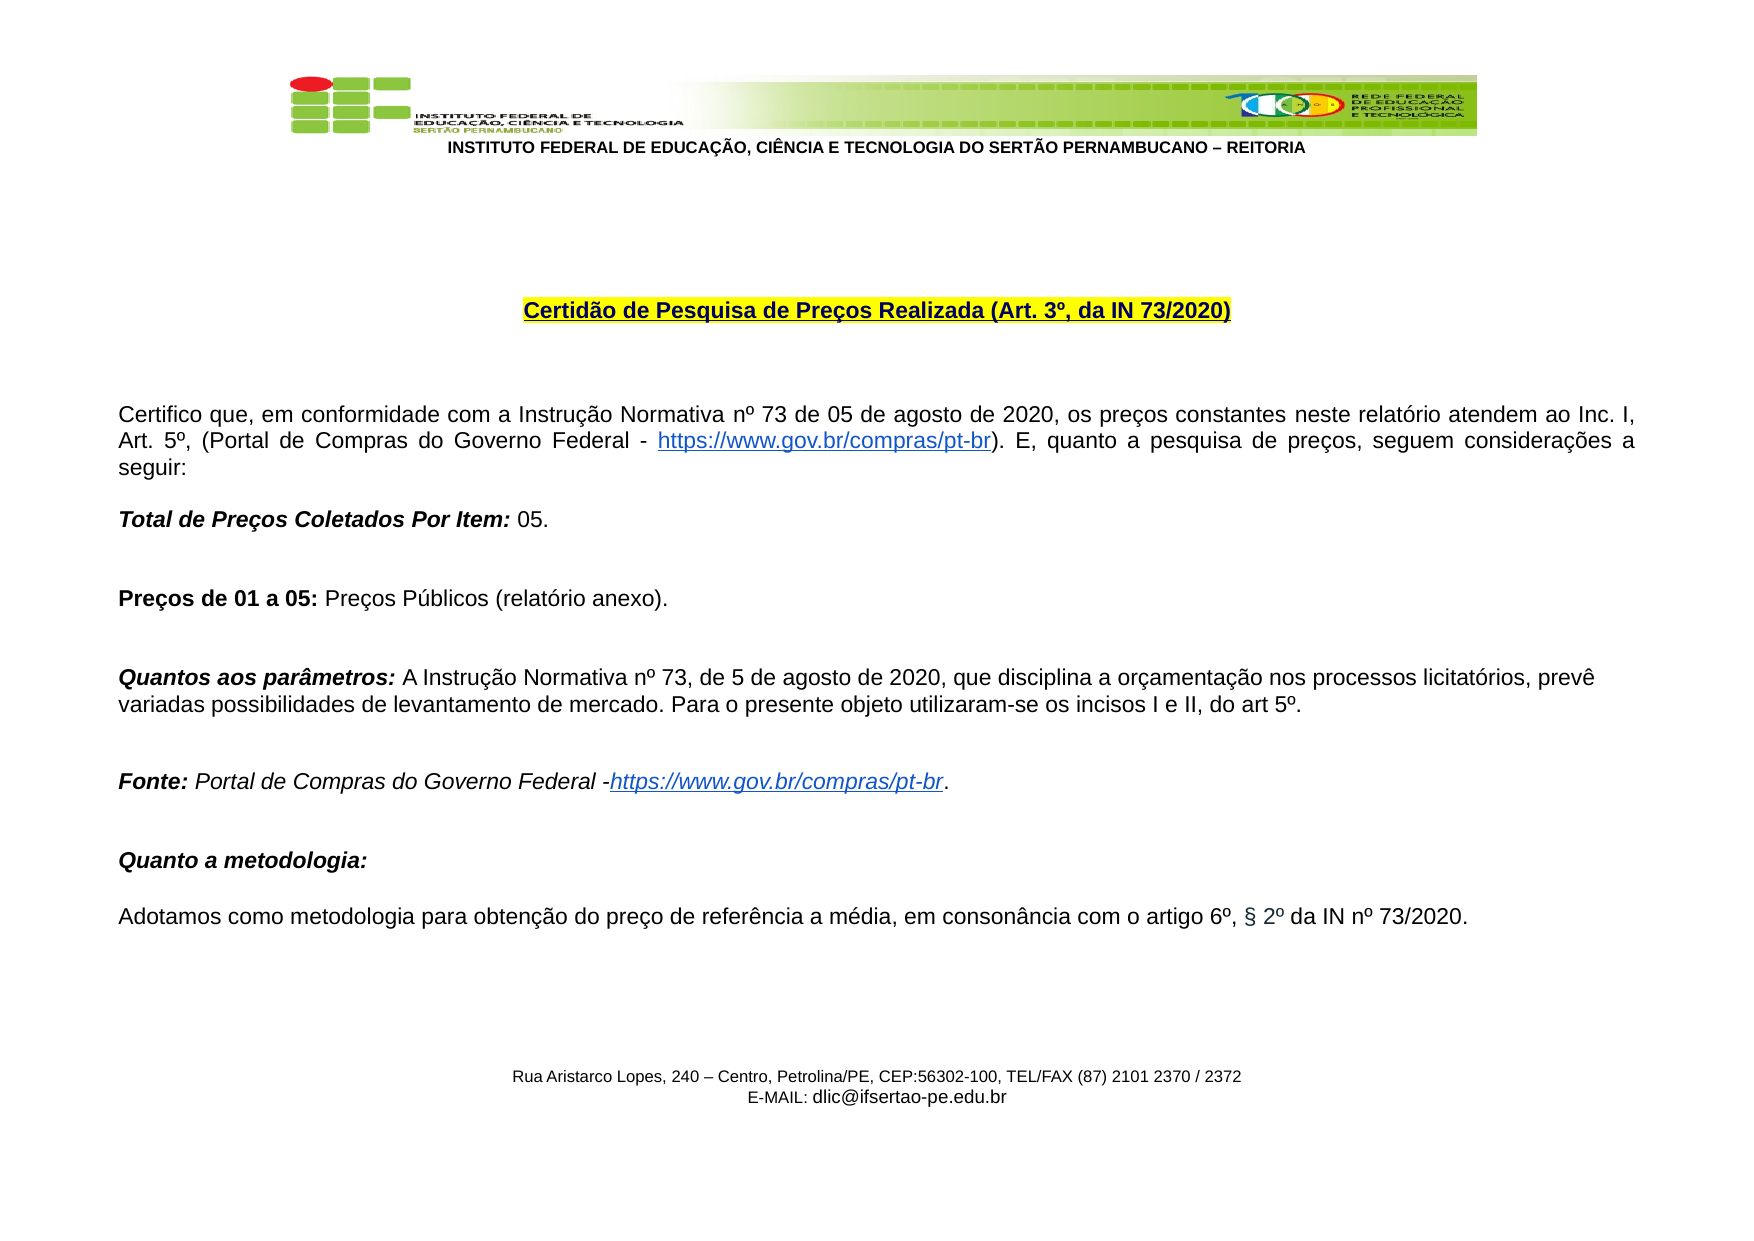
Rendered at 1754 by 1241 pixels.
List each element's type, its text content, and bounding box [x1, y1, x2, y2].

picture [277, 75, 1477, 136]
text Quantos aos parâmetros: A Instrução Normativa nº 73, de 5 de agosto de 2020, que disciplina a orçamentação nos processos licitatórios, prevê variadas possibilidades de levantamento de mercado. Para o presente objeto utilizaram-se os incisos I e II, do art 5º. [118, 664, 1636, 717]
text Fonte: Portal de Compras do Governo Federal -https://www.gov.br/compras/pt-br. [118, 768, 1636, 795]
text Certifico que, em conformidade com a Instrução Normativa nº 73 de 05 de agosto de 2020, os preços constantes neste relatório atendem ao Inc. I, Art. 5º, (Portal de Compras do Governo Federal - https://www.gov.br/compras/pt-br). E, quanto a pesquisa de preços, seguem considerações a seguir: [118, 401, 1636, 480]
text Total de Preços Coletados Por Item: 05. [118, 506, 1636, 532]
text Quanto a metodologia: [118, 847, 1636, 874]
text Adotamos como metodologia para obtenção do preço de referência a média, em consonância com o artigo 6º, § 2º da IN nº 73/2020. [118, 903, 1636, 929]
text Certidão de Pesquisa de Preços Realizada (Art. 3º, da IN 73/2020) [118, 297, 1636, 323]
text Preços de 01 a 05: Preços Públicos (relatório anexo). [118, 585, 1636, 612]
